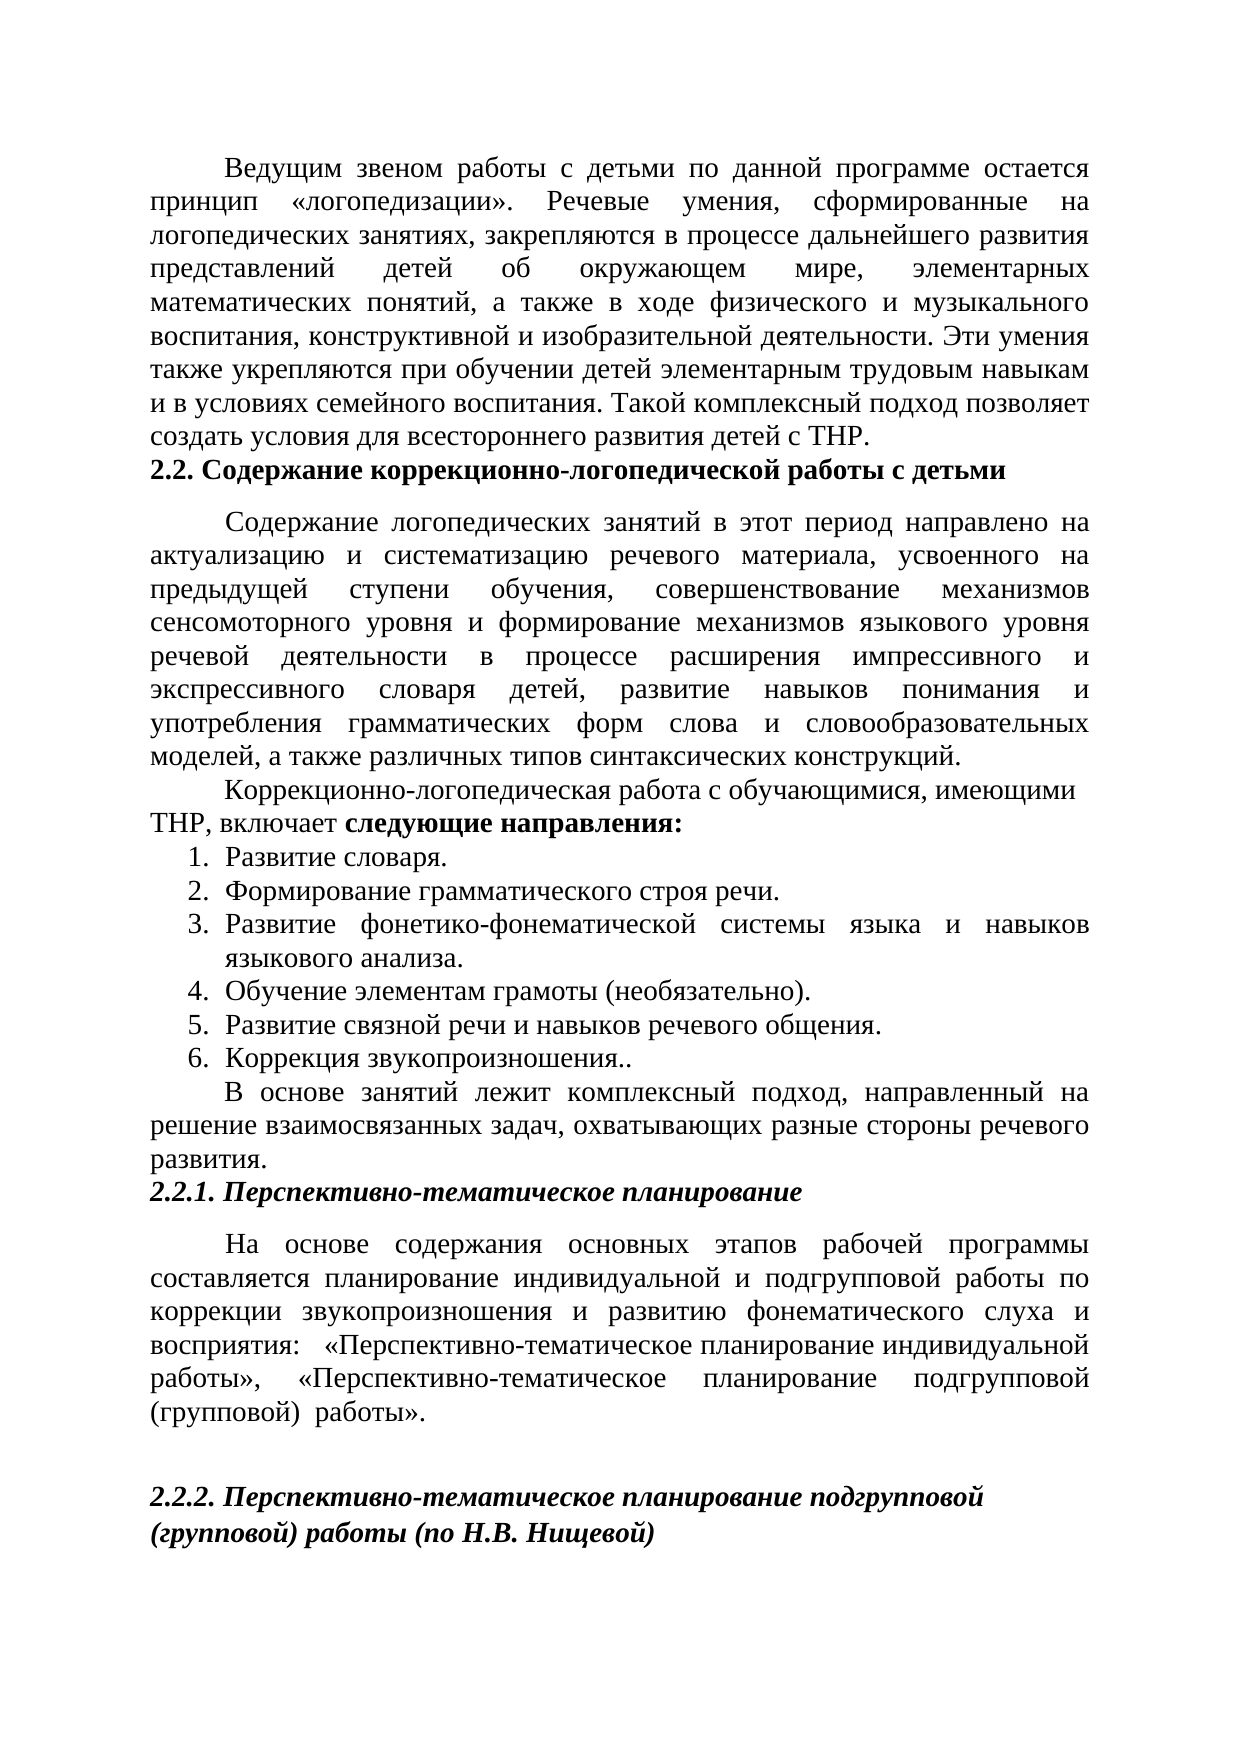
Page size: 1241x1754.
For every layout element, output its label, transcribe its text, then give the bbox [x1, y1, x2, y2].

list Обучение элементам грамоты (необязательно). [187, 973, 1090, 1007]
list Развитие словаря. [187, 839, 1090, 873]
text 2.2.1. Перспективно-тематическое планирование [150, 1174, 1090, 1208]
list Коррекция звукопроизношения.. [187, 1040, 1090, 1074]
text В основе занятий лежит комплексный подход, направленный на решение взаимосвязанных задач, охватывающих разные стороны речевого развития. [150, 1074, 1090, 1174]
text Содержание логопедических занятий в этот период направлено на актуализацию и систематизацию речевого материала, усвоенного на предыдущей ступени обучения, совершенствование механизмов сенсомоторного уровня и формирование механизмов языкового уровня речевой деятельности в процессе расширения импрессивного и экспрессивного словаря детей, развитие навыков понимания и употребления грамматических форм слова и словообразовательных моделей, а также различных типов синтаксических конструкций. [150, 504, 1090, 772]
text 2.2.2. Перспективно-тематическое планирование подгрупповой (групповой) работы (по Н.В. Нищевой) [150, 1479, 1090, 1548]
text 2.2. Содержание коррекционно-логопедической работы с детьми [150, 452, 1090, 485]
list Развитие связной речи и навыков речевого общения. [187, 1007, 1090, 1040]
list Формирование грамматического строя речи. [187, 873, 1090, 906]
text Коррекционно-логопедическая работа с обучающимися, имеющими ТНР, включает следующие направления: [150, 772, 1090, 839]
text Ведущим звеном работы с детьми по данной программе остается принцип «логопедизации». Речевые умения, сформированные на логопедических занятиях, закрепляются в процессе дальнейшего развития представлений детей об окружающем мире, элементарных математических понятий, а также в ходе физического и музыкального воспитания, конструктивной и изобразительной деятельности. Эти умения также укрепляются при обучении детей элементарным трудовым навыкам и в условиях семейного воспитания. Такой комплексный подход позволяет создать условия для всестороннего развития детей с ТНР. [150, 150, 1090, 452]
list Развитие фонетико-фонематической системы языка и навыков языкового анализа. [187, 906, 1090, 973]
text На основе содержания основных этапов рабочей программы составляется планирование индивидуальной и подгрупповой работы по коррекции звукопроизношения и развитию фонематического слуха и восприятия: «Перспективно-тематическое планирование индивидуальной работы», «Перспективно-тематическое планирование подгрупповой (групповой) работы». [150, 1226, 1090, 1428]
